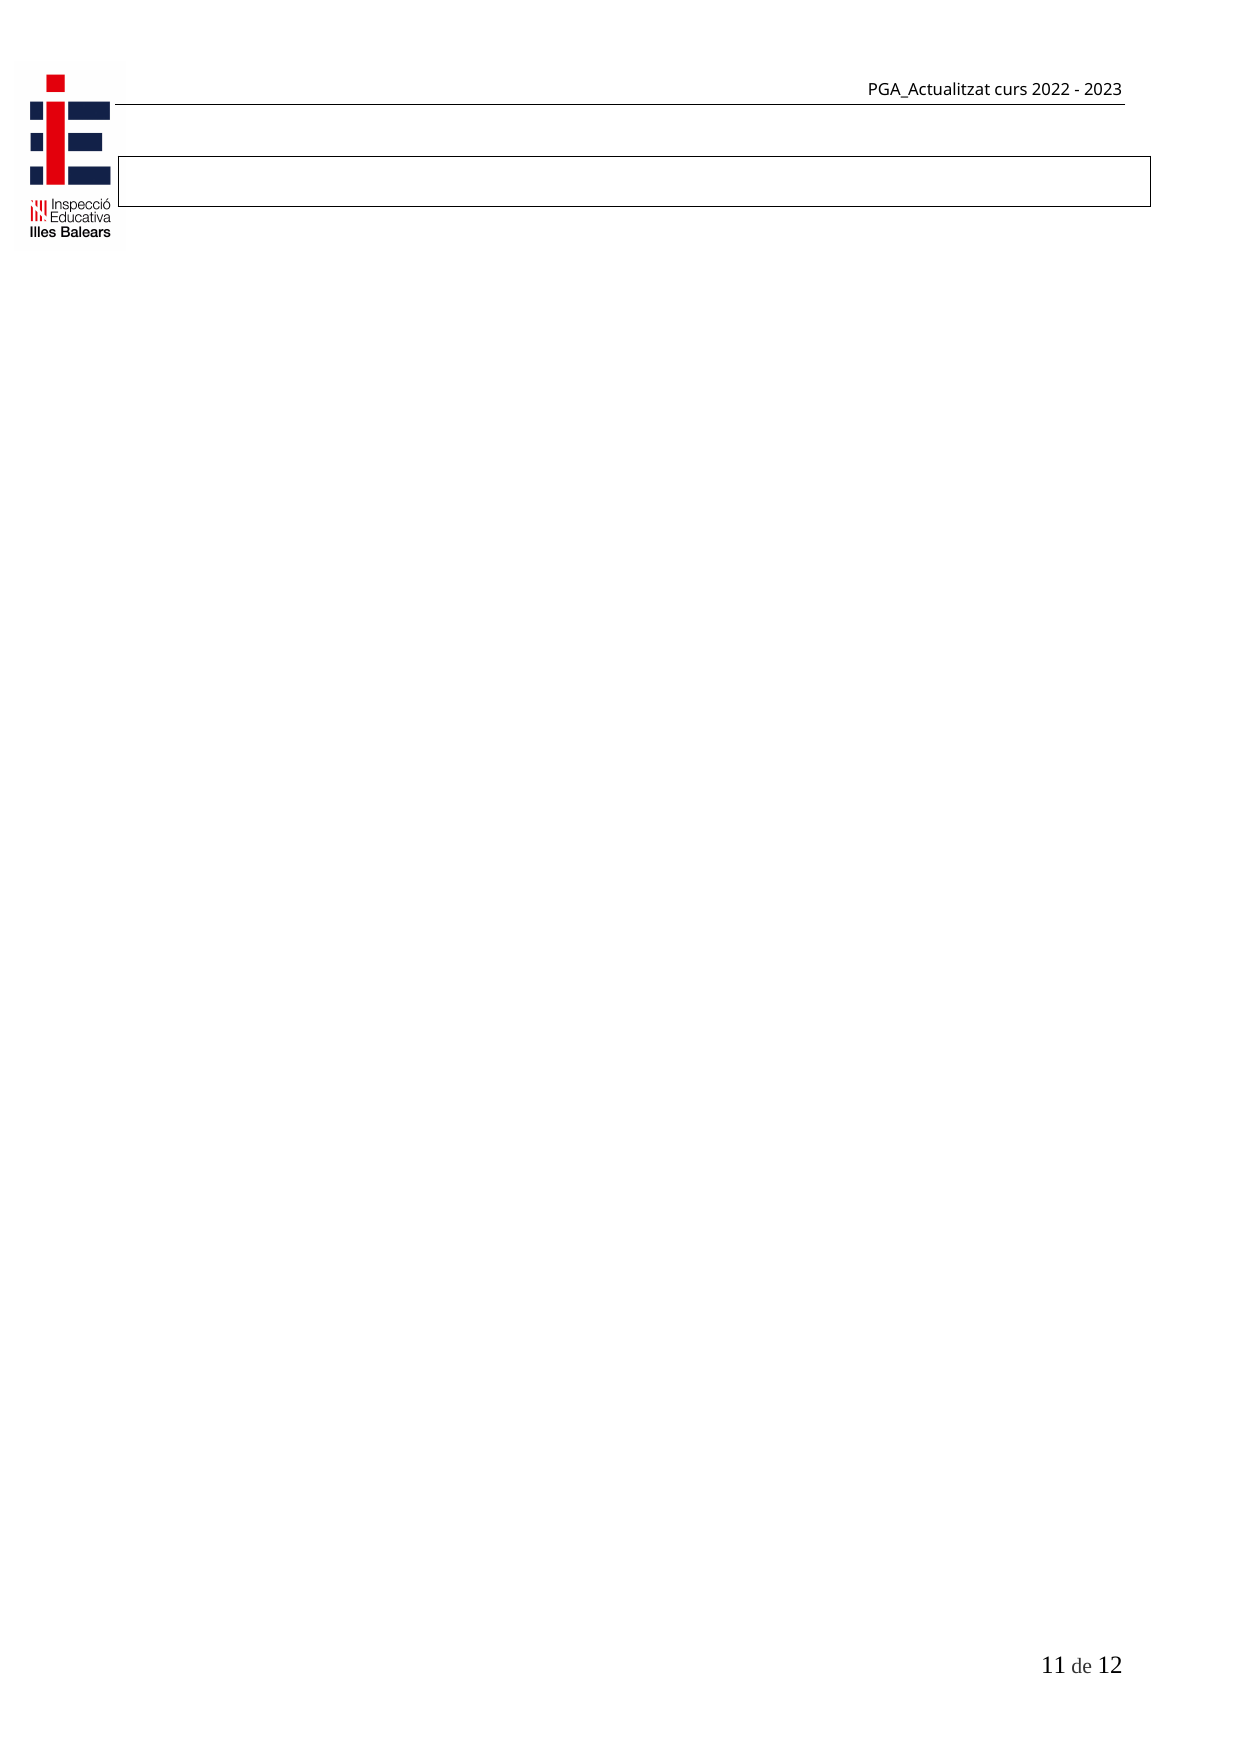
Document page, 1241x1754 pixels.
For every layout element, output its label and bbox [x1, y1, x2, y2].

picture [14, 61, 127, 251]
table_header [119, 157, 1150, 206]
